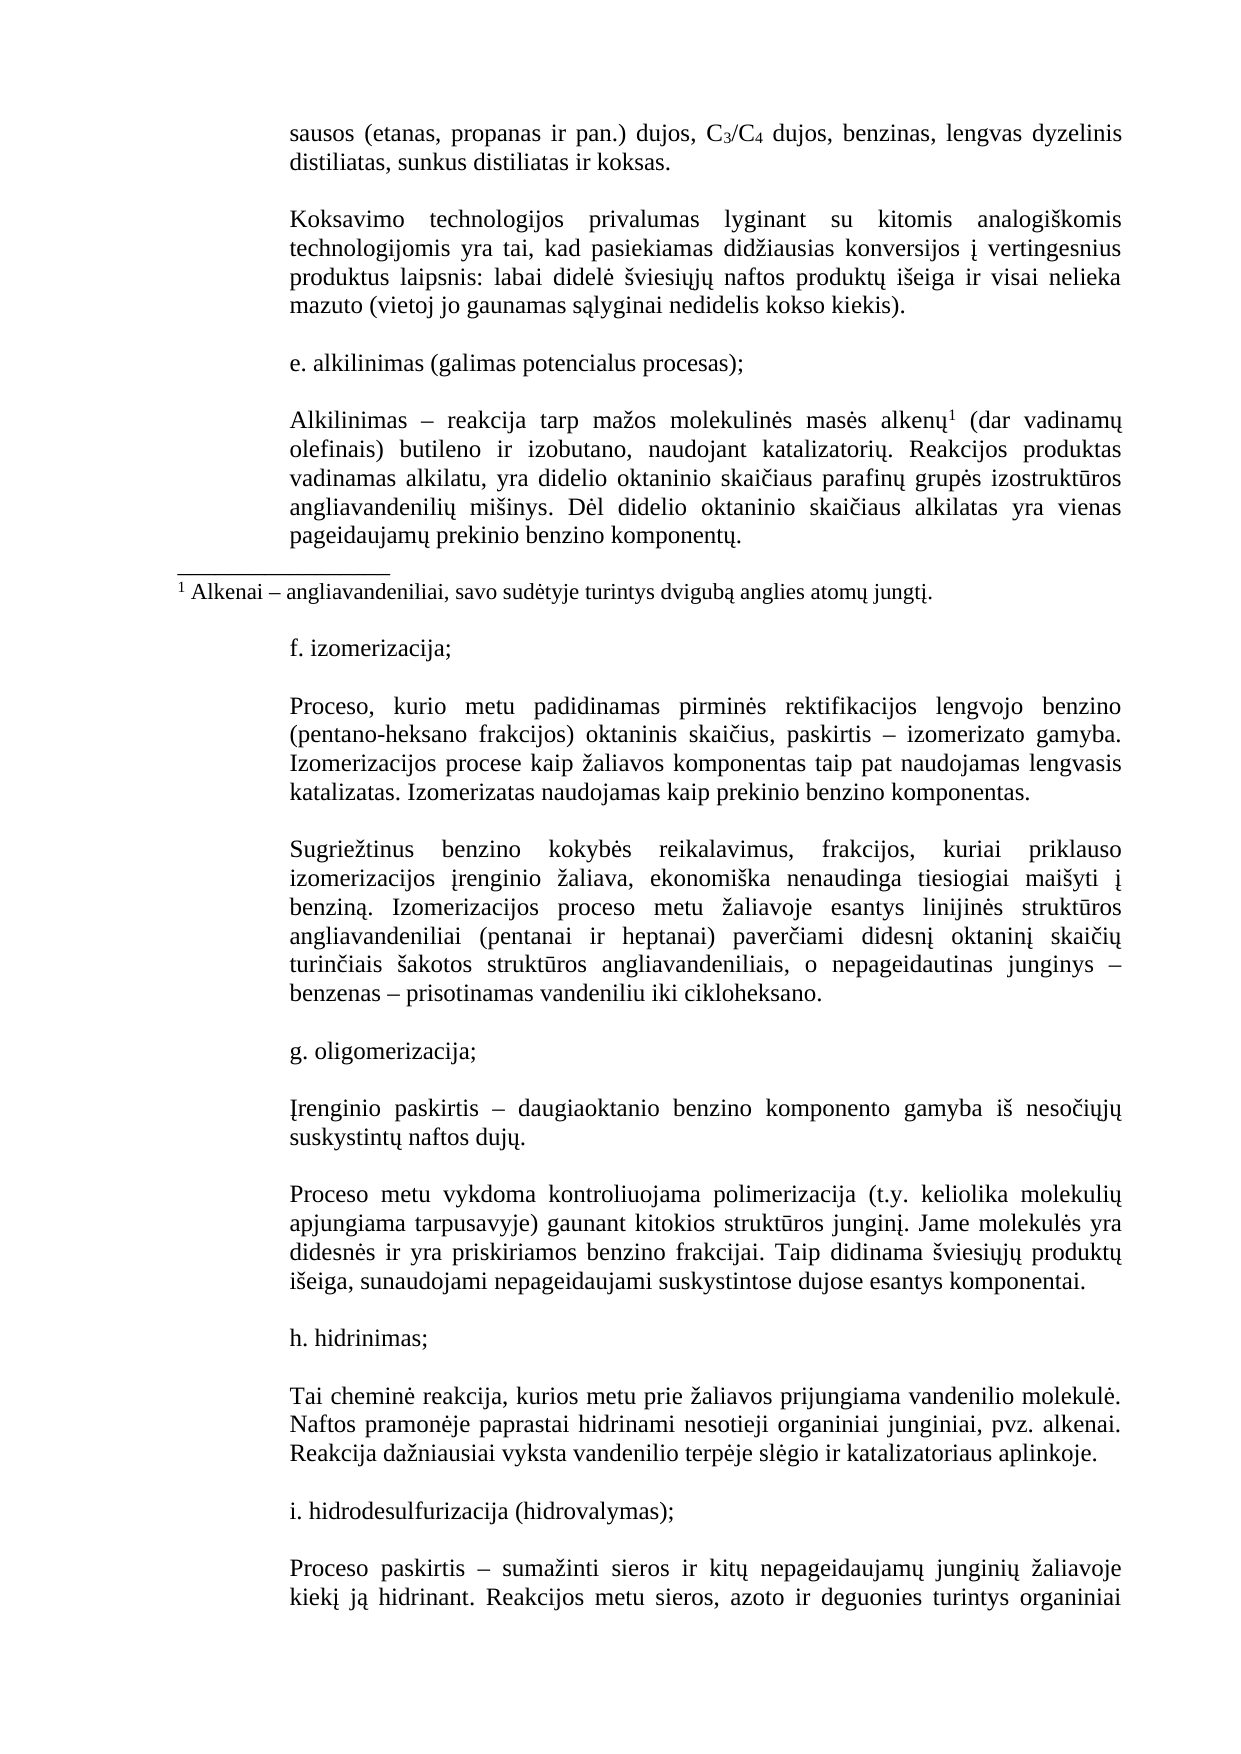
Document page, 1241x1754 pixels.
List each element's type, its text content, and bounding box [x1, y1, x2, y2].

text Tai cheminė reakcija, kurios metu prie žaliavos prijungiama vandenilio molekulė. Naftos pramonėje paprastai hidrinami nesotieji organiniai junginiai, pvz. alkenai. Reakcija dažniausiai vyksta vandenilio terpėje slėgio ir katalizatoriaus aplinkoje. [289, 1381, 1122, 1467]
text Proceso, kurio metu padidinamas pirminės rektifikacijos lengvojo benzino (pentano-heksano frakcijos) oktaninis skaičius, paskirtis – izomerizato gamyba. Izomerizacijos procese kaip žaliavos komponentas taip pat naudojamas lengvasis katalizatas. Izomerizatas naudojamas kaip prekinio benzino komponentas. [289, 691, 1122, 806]
text Įrenginio paskirtis – daugiaoktanio benzino komponento gamyba iš nesočiųjų suskystintų naftos dujų. [289, 1093, 1122, 1151]
text Alkilinimas – reakcija tarp mažos molekulinės masės alkenų1 (dar vadinamų olefinais) butileno ir izobutano, naudojant katalizatorių. Reakcijos produktas vadinamas alkilatu, yra didelio oktaninio skaičiaus parafinų grupės izostruktūros angliavandenilių mišinys. Dėl didelio oktaninio skaičiaus alkilatas yra vienas pageidaujamų prekinio benzino komponentų. [289, 406, 1122, 549]
text _________________ [177, 549, 1122, 578]
text f. izomerizacija; [289, 633, 1122, 662]
text h. hidrinimas; [289, 1323, 1122, 1352]
text sausos (etanas, propanas ir pan.) dujos, C3/C4 dujos, benzinas, lengvas dyzelinis distiliatas, sunkus distiliatas ir koksas. [289, 118, 1122, 176]
text Sugriežtinus benzino kokybės reikalavimus, frakcijos, kuriai priklauso izomerizacijos įrenginio žaliava, ekonomiška nenaudinga tiesiogiai maišyti į benziną. Izomerizacijos proceso metu žaliavoje esantys linijinės struktūros angliavandeniliai (pentanai ir heptanai) paverčiami didesnį oktaninį skaičių turinčiais šakotos struktūros angliavandeniliais, o nepageidautinas junginys – benzenas – prisotinamas vandeniliu iki cikloheksano. [289, 834, 1122, 1007]
text 1 Alkenai – angliavandeniliai, savo sudėtyje turintys dvigubą anglies atomų jungtį. [177, 578, 1122, 604]
text i. hidrodesulfurizacija (hidrovalymas); [289, 1496, 1122, 1524]
text e. alkilinimas (galimas potencialus procesas); [289, 348, 1122, 377]
text Proceso paskirtis – sumažinti sieros ir kitų nepageidaujamų junginių žaliavoje kiekį ją hidrinant. Reakcijos metu sieros, azoto ir deguonies turintys organiniai [289, 1553, 1122, 1611]
text g. oligomerizacija; [289, 1036, 1122, 1064]
text Proceso metu vykdoma kontroliuojama polimerizacija (t.y. keliolika molekulių apjungiama tarpusavyje) gaunant kitokios struktūros junginį. Jame molekulės yra didesnės ir yra priskiriamos benzino frakcijai. Taip didinama šviesiųjų produktų išeiga, sunaudojami nepageidaujami suskystintose dujose esantys komponentai. [289, 1179, 1122, 1294]
text Koksavimo technologijos privalumas lyginant su kitomis analogiškomis technologijomis yra tai, kad pasiekiamas didžiausias konversijos į vertingesnius produktus laipsnis: labai didelė šviesiųjų naftos produktų išeiga ir visai nelieka mazuto (vietoj jo gaunamas sąlyginai nedidelis kokso kiekis). [289, 204, 1122, 319]
